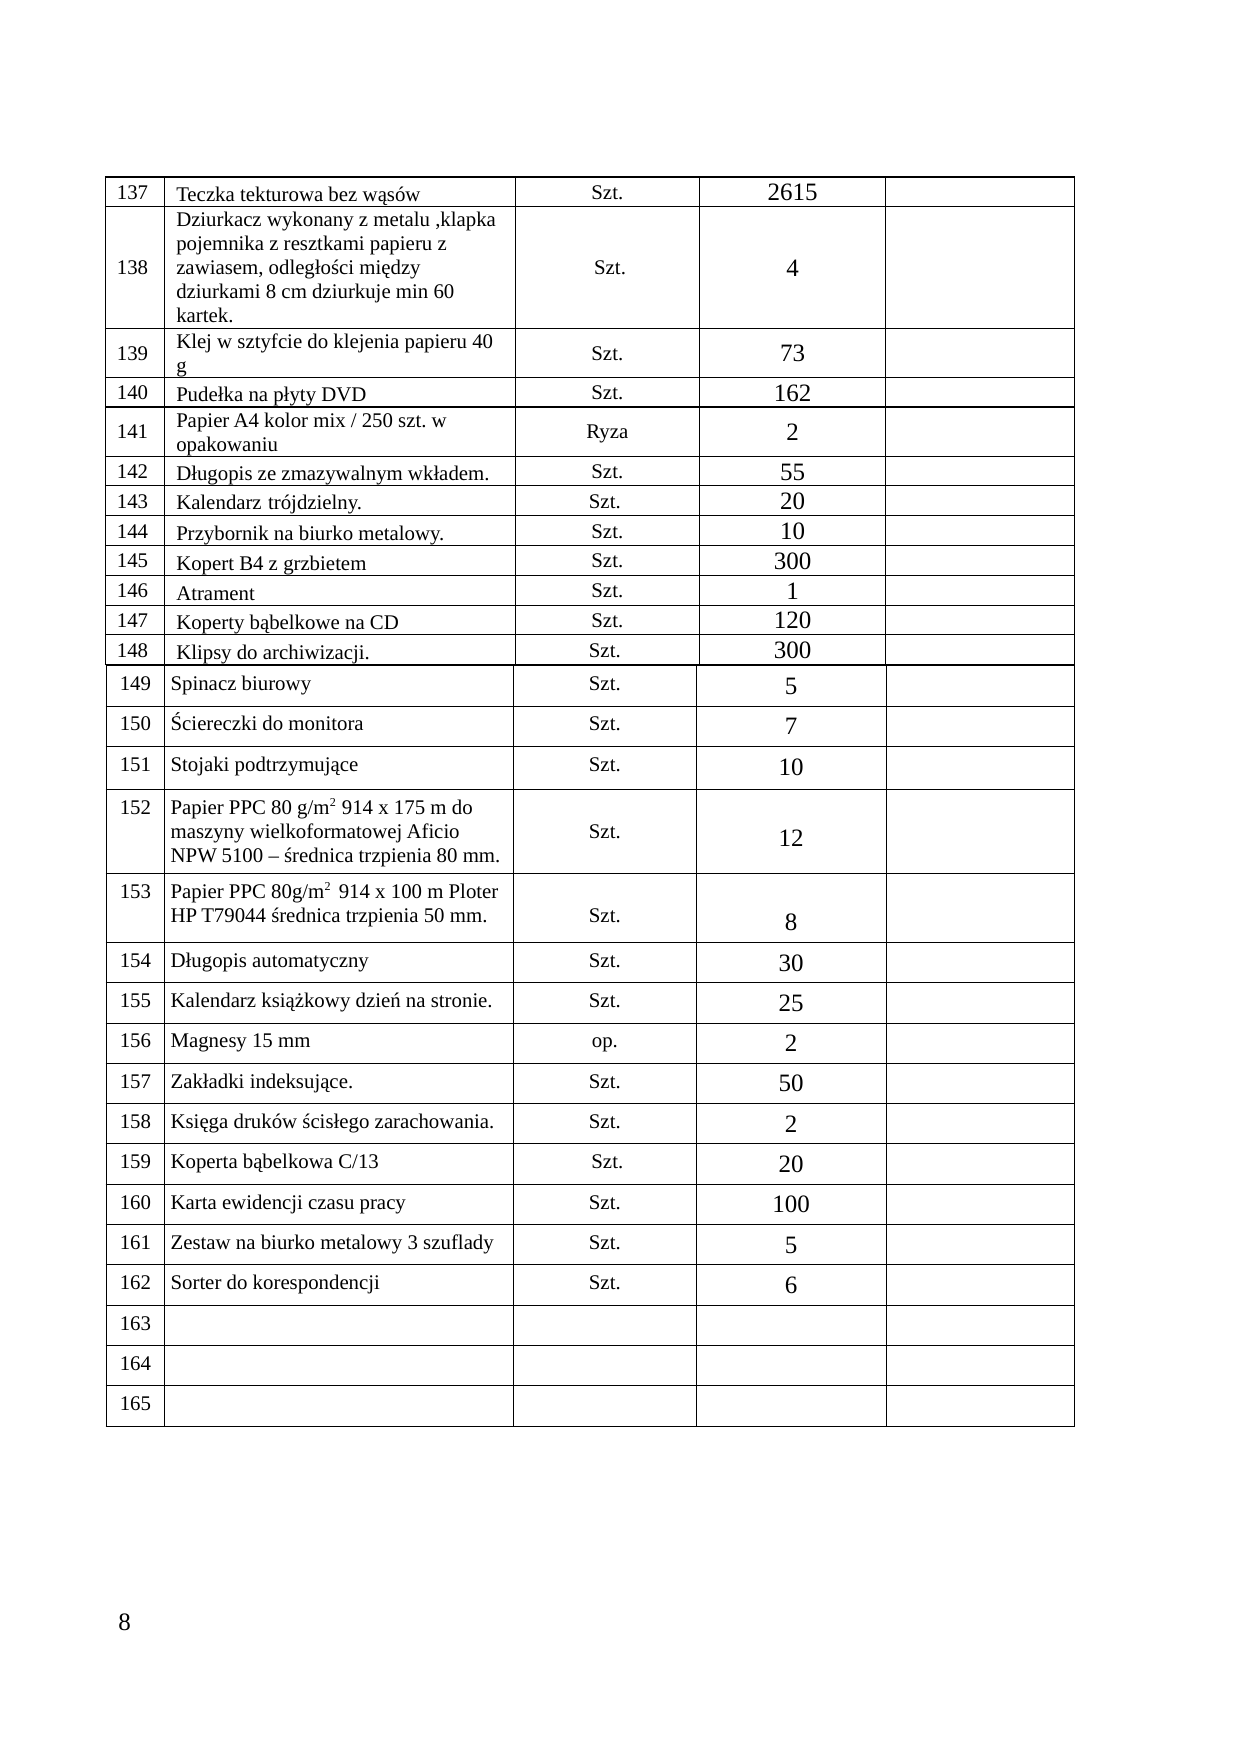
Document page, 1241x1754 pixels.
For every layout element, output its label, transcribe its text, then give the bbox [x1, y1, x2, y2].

table_cell Szt. [514, 943, 696, 982]
table_cell [887, 1225, 1074, 1264]
table_cell 2 [697, 1024, 886, 1063]
table_cell 146 [106, 576, 164, 604]
table_cell 157 [107, 1064, 164, 1103]
table_cell 300 [700, 635, 885, 664]
table_cell 120 [700, 606, 885, 634]
table_cell Ryza [516, 408, 699, 456]
table_cell [887, 1306, 1074, 1345]
table_cell Szt. [514, 983, 696, 1022]
table_header 149 [107, 666, 164, 706]
table_cell 30 [697, 943, 886, 982]
table_cell 154 [107, 943, 164, 982]
table_cell [697, 1386, 886, 1426]
table_cell 4 [700, 207, 885, 327]
table_cell [165, 1306, 513, 1345]
table_cell 162 [700, 378, 885, 406]
table_cell 300 [700, 546, 885, 575]
table_cell Dziurkacz wykonany z metalu ,klapka pojemnika z resztkami papieru z zawiasem, odległości między dziurkami 8 cm dziurkuje min 60 kartek. [165, 207, 515, 327]
table_cell Papier PPC 80g/m2 914 x 100 m Ploter HP T79044 średnica trzpienia 50 mm. [165, 874, 513, 942]
table_header Szt. [514, 666, 696, 706]
table_cell op. [514, 1024, 696, 1063]
table_cell Szt. [514, 790, 696, 873]
table_cell 20 [697, 1144, 886, 1184]
table_header Szt. [514, 1185, 696, 1224]
table_cell [886, 457, 1074, 485]
table_header 100 [697, 1185, 886, 1224]
table_cell [514, 1386, 696, 1426]
table_cell 152 [107, 790, 164, 873]
table_cell Ściereczki do monitora [165, 707, 513, 746]
table_cell [886, 635, 1074, 664]
table_cell 161 [107, 1225, 164, 1264]
table_cell 147 [106, 606, 164, 634]
table_cell 12 [697, 790, 886, 873]
table_cell Szt. [514, 1144, 696, 1184]
table_cell Szt. [514, 1225, 696, 1264]
table_cell [886, 576, 1074, 604]
table_cell Szt. [514, 874, 696, 942]
table_cell 141 [106, 408, 164, 456]
table_cell 25 [697, 983, 886, 1022]
table_cell 20 [700, 486, 885, 515]
table_cell [887, 790, 1074, 873]
table_header 160 [107, 1185, 164, 1224]
table_cell 144 [106, 516, 164, 545]
table_cell Szt. [514, 707, 696, 746]
table_cell [514, 1306, 696, 1345]
table_cell Szt. [516, 546, 699, 575]
table_cell [886, 408, 1074, 456]
table_cell 148 [106, 635, 164, 664]
table_cell [886, 329, 1074, 377]
table_cell 10 [700, 516, 885, 545]
table_cell Szt. [516, 635, 699, 664]
table_cell [886, 178, 1074, 206]
table_cell Szt. [516, 207, 699, 327]
table_cell Atrament [165, 576, 515, 604]
table_cell [514, 1346, 696, 1385]
table_cell 151 [107, 747, 164, 789]
table_cell 2 [700, 408, 885, 456]
table_header Karta ewidencji czasu pracy [165, 1185, 513, 1224]
table_cell 162 [107, 1265, 164, 1305]
table_cell [886, 516, 1074, 545]
table_cell 153 [107, 874, 164, 942]
table_cell Teczka tekturowa bez wąsów [165, 178, 515, 206]
table_cell [886, 378, 1074, 406]
table_cell Szt. [516, 516, 699, 545]
table_cell Długopis ze zmazywalnym wkładem. [165, 457, 515, 485]
table_cell 158 [107, 1104, 164, 1143]
table_cell Przybornik na biurko metalowy. [165, 516, 515, 545]
table_cell 150 [107, 707, 164, 746]
table_cell [887, 747, 1074, 789]
table_cell Kalendarz książkowy dzień na stronie. [165, 983, 513, 1022]
table_cell Szt. [516, 576, 699, 604]
table_cell 5 [697, 1225, 886, 1264]
table_cell [697, 1306, 886, 1345]
table_cell [886, 486, 1074, 515]
table_cell Księga druków ścisłego zarachowania. [165, 1104, 513, 1143]
table_cell 165 [107, 1386, 164, 1426]
table_cell Szt. [516, 606, 699, 634]
table_cell Zestaw na biurko metalowy 3 szuflady [165, 1225, 513, 1264]
table_cell 6 [697, 1265, 886, 1305]
table_cell 163 [107, 1306, 164, 1345]
table_cell [697, 1346, 886, 1385]
table_cell Papier PPC 80 g/m2 914 x 175 m do maszyny wielkoformatowej Aficio NPW 5100 – średnica trzpienia 80 mm. [165, 790, 513, 873]
table_cell 2 [697, 1104, 886, 1143]
table_cell [165, 1346, 513, 1385]
table_cell [886, 546, 1074, 575]
table_cell [887, 874, 1074, 942]
table_cell Szt. [514, 1064, 696, 1103]
table_cell 8 [697, 874, 886, 942]
table_cell [887, 1064, 1074, 1103]
table_cell Szt. [514, 1104, 696, 1143]
table_cell Papier A4 kolor mix / 250 szt. w opakowaniu [165, 408, 515, 456]
table_cell 140 [106, 378, 164, 406]
table_cell 137 [106, 178, 164, 206]
table_cell 55 [700, 457, 885, 485]
table_cell [887, 1144, 1074, 1184]
table_header [887, 1185, 1074, 1224]
table_cell Szt. [516, 378, 699, 406]
table_cell 1 [700, 576, 885, 604]
table_cell Klipsy do archiwizacji. [165, 635, 515, 664]
table_cell Kalendarz trójdzielny. [165, 486, 515, 515]
table_cell Szt. [516, 329, 699, 377]
table_cell [165, 1386, 513, 1426]
table_header Spinacz biurowy [165, 666, 513, 706]
table_cell 10 [697, 747, 886, 789]
table_cell Stojaki podtrzymujące [165, 747, 513, 789]
table_cell 164 [107, 1346, 164, 1385]
table_cell [886, 207, 1074, 327]
table_cell Pudełka na płyty DVD [165, 378, 515, 406]
table_cell Szt. [514, 747, 696, 789]
table_cell Magnesy 15 mm [165, 1024, 513, 1063]
table_cell 156 [107, 1024, 164, 1063]
table_cell 145 [106, 546, 164, 575]
table_cell [886, 606, 1074, 634]
table_cell [887, 943, 1074, 982]
table_cell Koperta bąbelkowa C/13 [165, 1144, 513, 1184]
table_header [887, 666, 1074, 706]
table_cell 7 [697, 707, 886, 746]
table_cell Koperty bąbelkowe na CD [165, 606, 515, 634]
table_cell [887, 1104, 1074, 1143]
table_cell 155 [107, 983, 164, 1022]
table_cell [887, 1265, 1074, 1305]
table_cell 50 [697, 1064, 886, 1103]
table_cell Zakładki indeksujące. [165, 1064, 513, 1103]
table_cell [887, 1386, 1074, 1426]
table_cell [887, 983, 1074, 1022]
table_cell 143 [106, 486, 164, 515]
table_cell Sorter do korespondencji [165, 1265, 513, 1305]
table_cell Klej w sztyfcie do klejenia papieru 40 g [165, 329, 515, 377]
table_cell 159 [107, 1144, 164, 1184]
table_cell 138 [106, 207, 164, 327]
table_cell [887, 1346, 1074, 1385]
table_cell Szt. [516, 457, 699, 485]
table_header 5 [697, 666, 886, 706]
table_cell Szt. [514, 1265, 696, 1305]
table_cell 139 [106, 329, 164, 377]
table_cell Szt. [516, 486, 699, 515]
table_cell Szt. [516, 178, 699, 206]
table_cell Długopis automatyczny [165, 943, 513, 982]
table_cell [887, 707, 1074, 746]
table_cell Kopert B4 z grzbietem [165, 546, 515, 575]
table_cell [887, 1024, 1074, 1063]
table_cell 2615 [700, 178, 885, 206]
table_cell 142 [106, 457, 164, 485]
table_cell 73 [700, 329, 885, 377]
